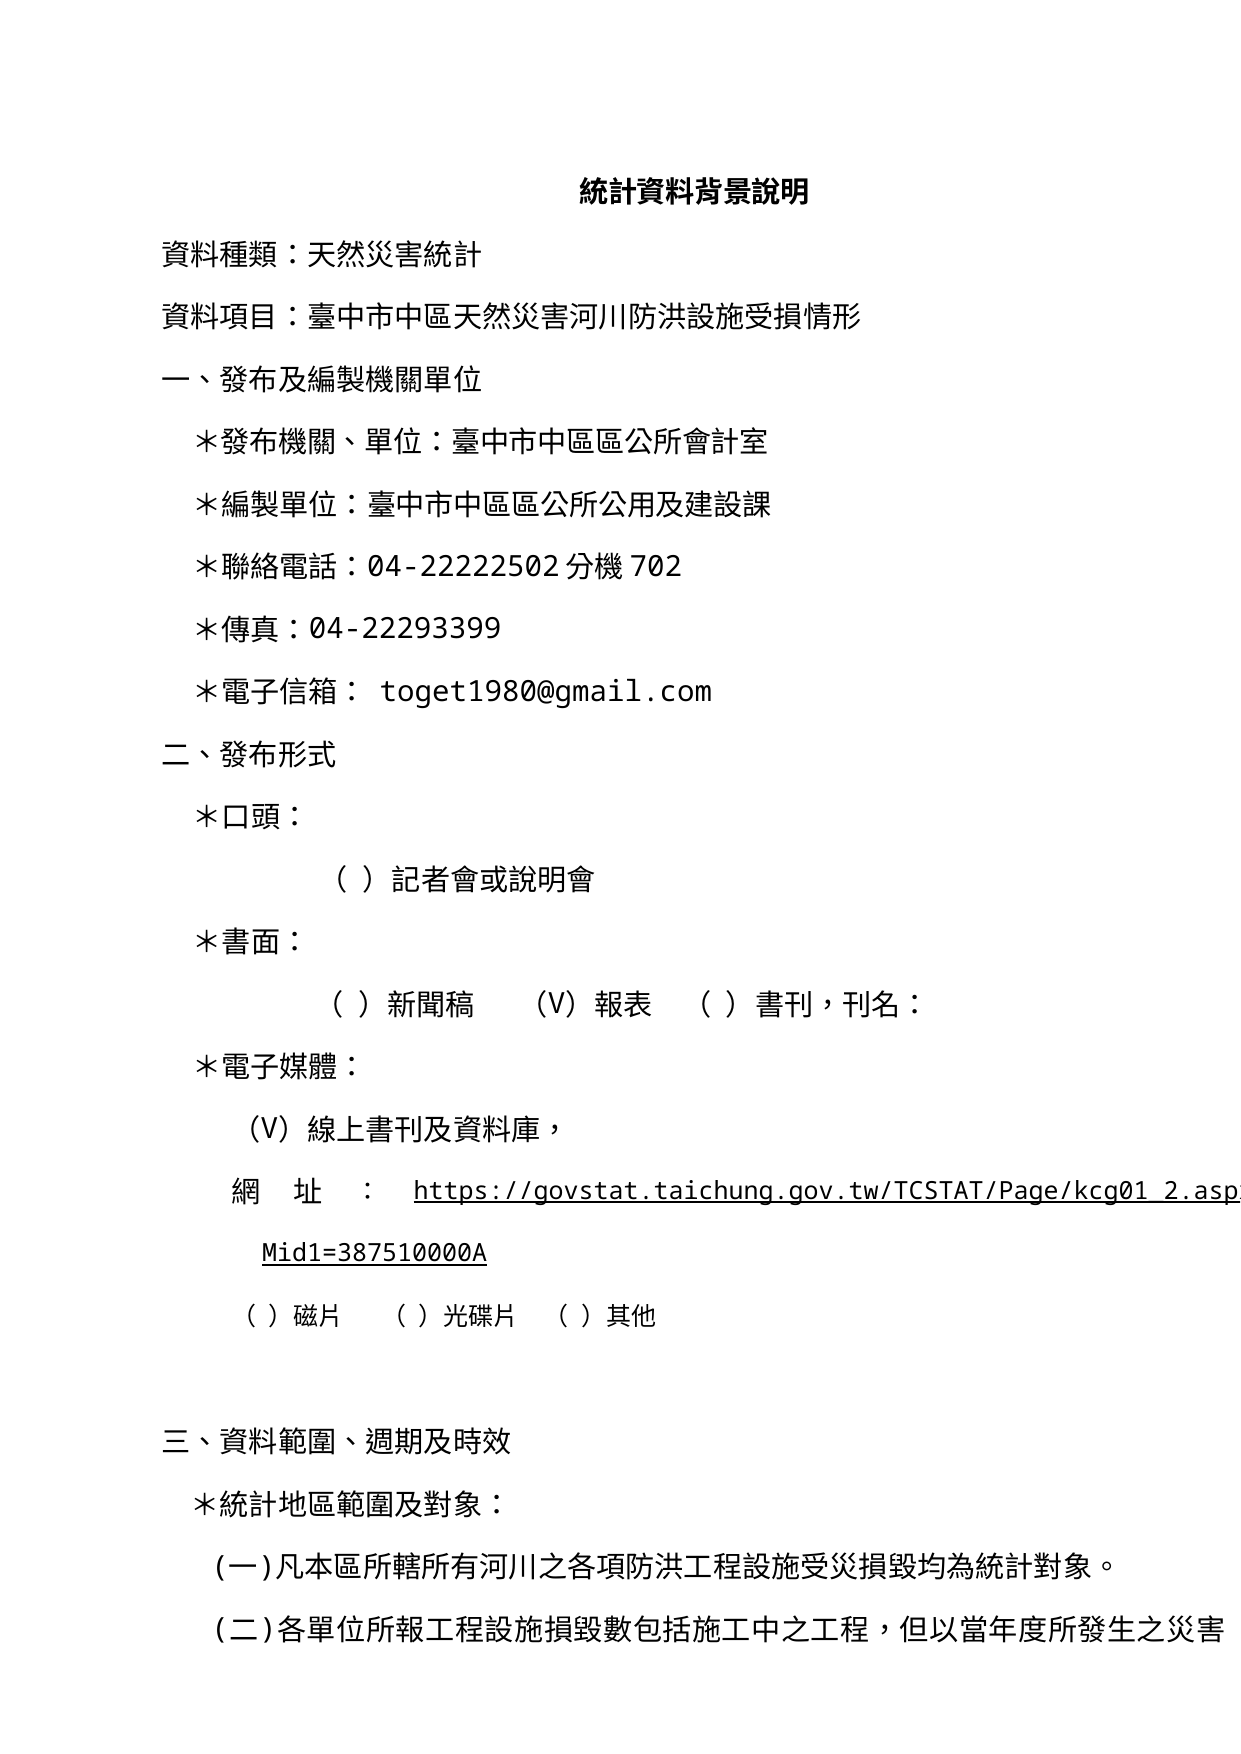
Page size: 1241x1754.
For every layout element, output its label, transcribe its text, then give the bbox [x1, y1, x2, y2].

table_header 統計資料背景說明 資料種類：天然災害統計 資料項目：臺中市中區天然災害河川防洪設施受損情形 一、發布及編製機關單位 ＊發布機關、單位：臺中市中區區公所會計室 ＊編製單位：臺中市中區區公所公用及建設課 ＊聯絡電話：04-22222502分機702 ＊傳真：04-22293399 ＊電子信箱： toget1980@gmail.com 二、發布形式 口頭： （ ）記者會或說明會 書面： （ ）新聞稿 （V）報表 （ ）書刊，刊名： ＊電子媒體： （V）線上書刊及資料庫， 網址：https://govstat.taichung.gov.tw/TCSTAT/Page/kcg01_2.aspx?Mid1=387510000A （ ）磁片 （ ）光碟片 （ ）其他 三、資料範圍、週期及時效 ＊統計地區範圍及對象： (一)凡本區所轄所有河川之各項防洪工程設施受災損毀均為統計對象。 (二)各單位所報工程設施損毀數包括施工中之工程，但以當年度所發生之災害為限。凡屬年久失修之設施物，即非屬當年度災害損毀者，均不予列報。 ＊統計標準時間：以每年1月1日至12月底之事實為準。 ＊統計項目定義： (一)災害種類(災害名稱)：係指地震災害、颱風災害、水患災害、乾旱災害及其他天然災害之名稱。 (二)災害時間：係指災害發生日期。 (三)水系別：按每一水系(係自河川界點以下至出海口)區別。 (四)堤防：築於河岸，防止河水泛濫，以保護田舍或導流歸槽之建築物。 (五)護岸：為保護天然河岸而直接建築於岸坡（包括伸入河底部份之構造 物），其目的以抵禦水流沖刷，防止河岸沖蝕。 (六)水門：視河川水位高度關閉閘門以阻斷倒灌情形發生之構造物。 (七)表中未列名之工程設施項目填入「其他」欄，並附註說明。 (八)搶修(搶險)：在受災當時或災害發生前，為搶救某項工程設施，使不致流失之臨時權宜措施。 (九)復建：受災害損毀之工程設施，經施工修建，使恢復原狀及其功能者。 ＊統計單位：公尺、座、處、新臺幣千元 ＊統計分類： (一)縱行科目：分為災害時間、水系別、河川別、設施地點、設施名稱、受損情形、預估經費等項。受損情形再分為堤防、護岸、水門、其他；預估經費再分為總計、搶修(搶險)、復建。 (二)橫列科目：依災害種類(災害名稱)分類，包括地震災害、颱風災害、水患災害、乾旱災害及其他天然災害之名稱。 ＊發布週期：年 ＊時效：15日 ＊資料變革：無 四、公開資料發布訊息 ＊預告發布日期：每年終了15日(原訂預告發布日期如遇例假日或國定假日則延至下一個工作日發布)。 ＊同步發送單位：臺中市政府主計處。 五、資料品質 ＊統計指標編製方法與資料來源說明：本所公用及建設課依據里鄰長及橋樑巡守人員通報資料編製。 ＊統計資料交叉查核及確保資料合理性之機制：由電腦系統自動進行加總交叉查核。 六、須注意及預定改變之事項：表號 11260-90-01-3 七、其他事項：無 [150, 148, 1239, 1648]
